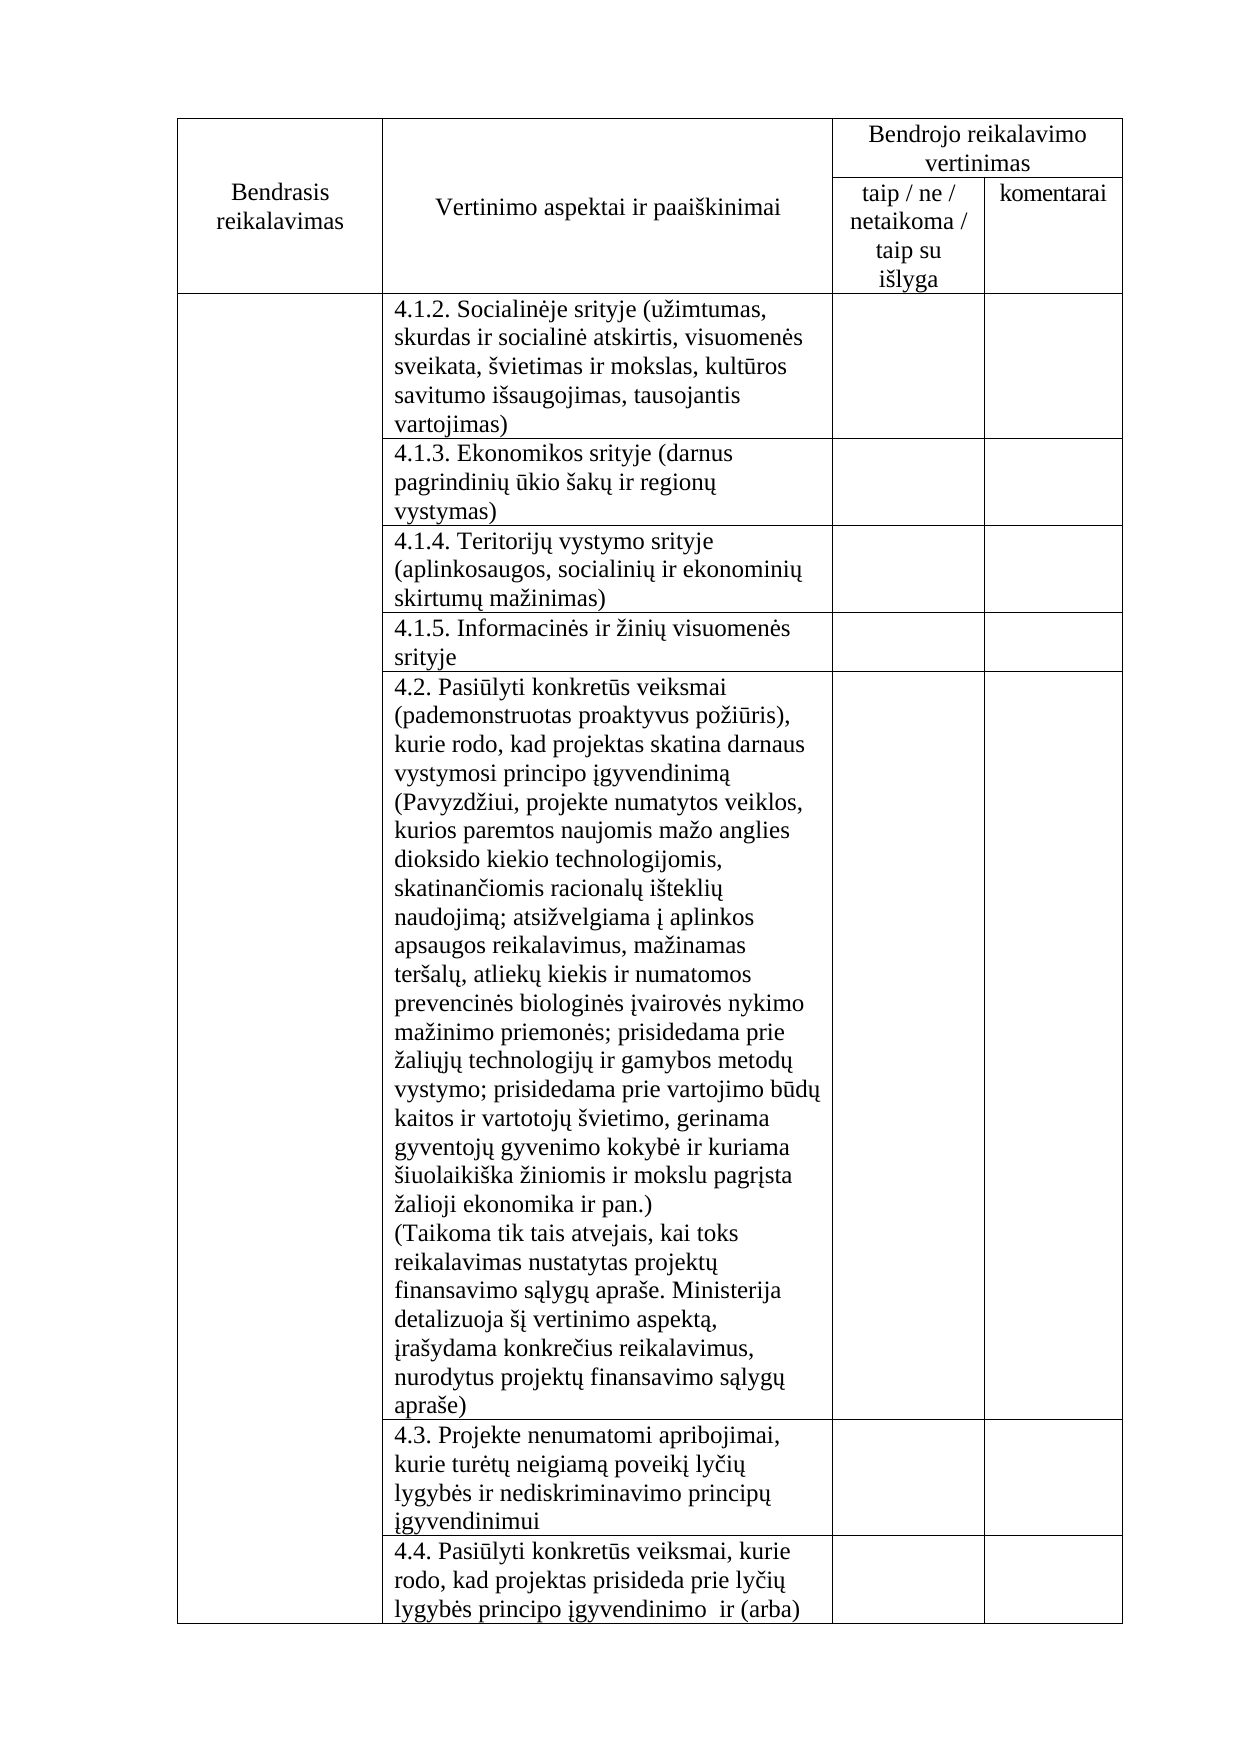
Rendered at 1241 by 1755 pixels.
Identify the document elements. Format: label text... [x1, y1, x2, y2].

table_cell [985, 439, 1122, 525]
table_header Vertinimo aspektai ir paaiškinimai [383, 119, 832, 293]
table_cell 4.1.3. Ekonomikos srityje (darnus pagrindinių ūkio šakų ir regionų vystymas) [383, 439, 832, 525]
table_cell 4.2. Pasiūlyti konkretūs veiksmai (pademonstruotas proaktyvus požiūris), kurie rodo, kad projektas skatina darnaus vystymosi principo įgyvendinimą (Pavyzdžiui, projekte numatytos veiklos, kurios paremtos naujomis mažo anglies dioksido kiekio technologijomis, skatinančiomis racionalų išteklių naudojimą; atsižvelgiama į aplinkos apsaugos reikalavimus, mažinamas teršalų, atliekų kiekis ir numatomos prevencinės biologinės įvairovės nykimo mažinimo priemonės; prisidedama prie žaliųjų technologijų ir gamybos metodų vystymo; prisidedama prie vartojimo būdų kaitos ir vartotojų švietimo, gerinama gyventojų gyvenimo kokybė ir kuriama šiuolaikiška žiniomis ir mokslu pagrįsta žalioji ekonomika ir pan.) (Taikoma tik tais atvejais, kai toks reikalavimas nustatytas projektų finansavimo sąlygų apraše. Ministerija detalizuoja šį vertinimo aspektą, įrašydama konkrečius reikalavimus, nurodytus projektų finansavimo sąlygų apraše) [383, 672, 832, 1419]
table_cell [833, 439, 984, 525]
table_cell [985, 672, 1122, 1419]
table_cell [985, 294, 1122, 437]
table_cell [985, 526, 1122, 612]
table_cell 4.1.4. Teritorijų vystymo srityje (aplinkosaugos, socialinių ir ekonominių skirtumų mažinimas) [383, 526, 832, 612]
table_cell [985, 1420, 1122, 1535]
table_cell [833, 294, 984, 437]
table_cell [833, 1536, 984, 1622]
table_cell 4.1.2. Socialinėje srityje (užimtumas, skurdas ir socialinė atskirtis, visuomenės sveikata, švietimas ir mokslas, kultūros savitumo išsaugojimas, tausojantis vartojimas) [383, 294, 832, 437]
table_cell komentarai [985, 178, 1122, 293]
table_cell 4.4. Pasiūlyti konkretūs veiksmai, kurie rodo, kad projektas prisideda prie lyčių lygybės principo įgyvendinimo ir (arba) [383, 1536, 832, 1622]
table_cell 4.1.5. Informacinės ir žinių visuomenės srityje [383, 613, 832, 671]
table_cell [833, 613, 984, 671]
table_cell [833, 526, 984, 612]
table_cell [985, 613, 1122, 671]
table_header Bendrojo reikalavimo vertinimas [833, 119, 1122, 177]
table_cell [833, 1420, 984, 1535]
table_cell [985, 1536, 1122, 1622]
table_header Bendrasis reikalavimas [178, 119, 382, 293]
table_cell [178, 294, 382, 1622]
table_cell [833, 672, 984, 1419]
table_cell 4.3. Projekte nenumatomi apribojimai, kurie turėtų neigiamą poveikį lyčių lygybės ir nediskriminavimo principų įgyvendinimui [383, 1420, 832, 1535]
table_cell taip / ne / netaikoma / taip su išlyga [833, 178, 984, 293]
